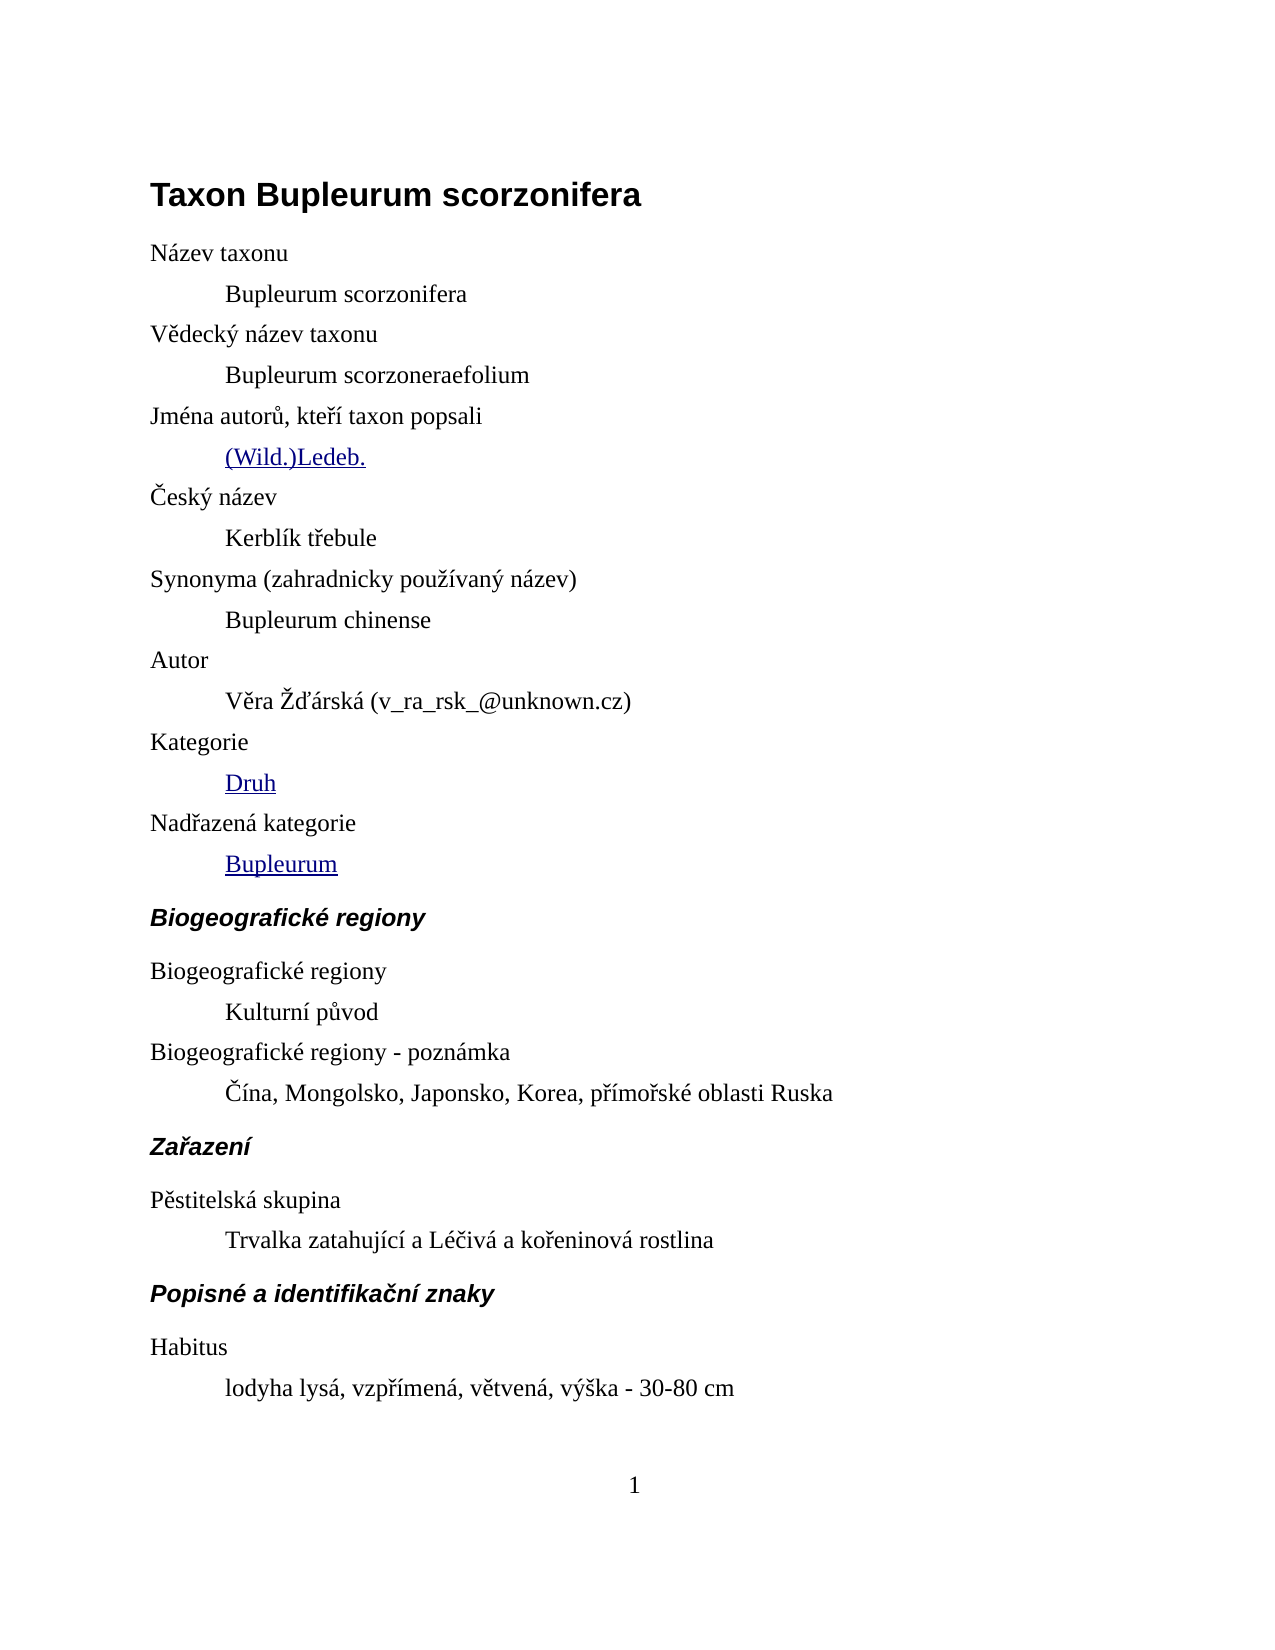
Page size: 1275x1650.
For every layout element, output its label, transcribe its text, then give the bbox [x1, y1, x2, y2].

text Pěstitelská skupina [150, 1185, 1125, 1213]
text Autor [150, 645, 1125, 674]
text Vědecký název taxonu [150, 319, 1125, 348]
text Trvalka zatahující a Léčivá a kořeninová rostlina [225, 1226, 1125, 1254]
text Bupleurum scorzonifera [225, 279, 1125, 308]
subtitle Popisné a identifikační znaky [150, 1279, 1125, 1308]
text Synonyma (zahradnicky používaný název) [150, 564, 1125, 593]
text Věra Žďárská (v_ra_rsk_@unknown.cz) [225, 686, 1125, 715]
text lodyha lysá, vzpřímená, větvená, výška - 30-80 cm [225, 1373, 1125, 1402]
subtitle Taxon Bupleurum scorzonifera [150, 175, 1125, 214]
text Druh [225, 768, 1125, 796]
text Český název [150, 482, 1125, 511]
text Jména autorů, kteří taxon popsali [150, 401, 1125, 430]
text Čína, Mongolsko, Japonsko, Korea, přímořské oblasti Ruska [225, 1078, 1125, 1107]
text Bupleurum [225, 849, 1125, 878]
text Biogeografické regiony - poznámka [150, 1037, 1125, 1066]
text Biogeografické regiony [150, 956, 1125, 984]
text Bupleurum chinense [225, 605, 1125, 633]
text Habitus [150, 1332, 1125, 1361]
text Kulturní původ [225, 997, 1125, 1025]
text Nadřazená kategorie [150, 808, 1125, 837]
text (Wild.)Ledeb. [225, 442, 1125, 471]
text Kategorie [150, 727, 1125, 756]
subtitle Zařazení [150, 1132, 1125, 1160]
text Kerblík třebule [225, 523, 1125, 552]
text Bupleurum scorzoneraefolium [225, 360, 1125, 389]
subtitle Biogeografické regiony [150, 903, 1125, 931]
text Název taxonu [150, 238, 1125, 267]
